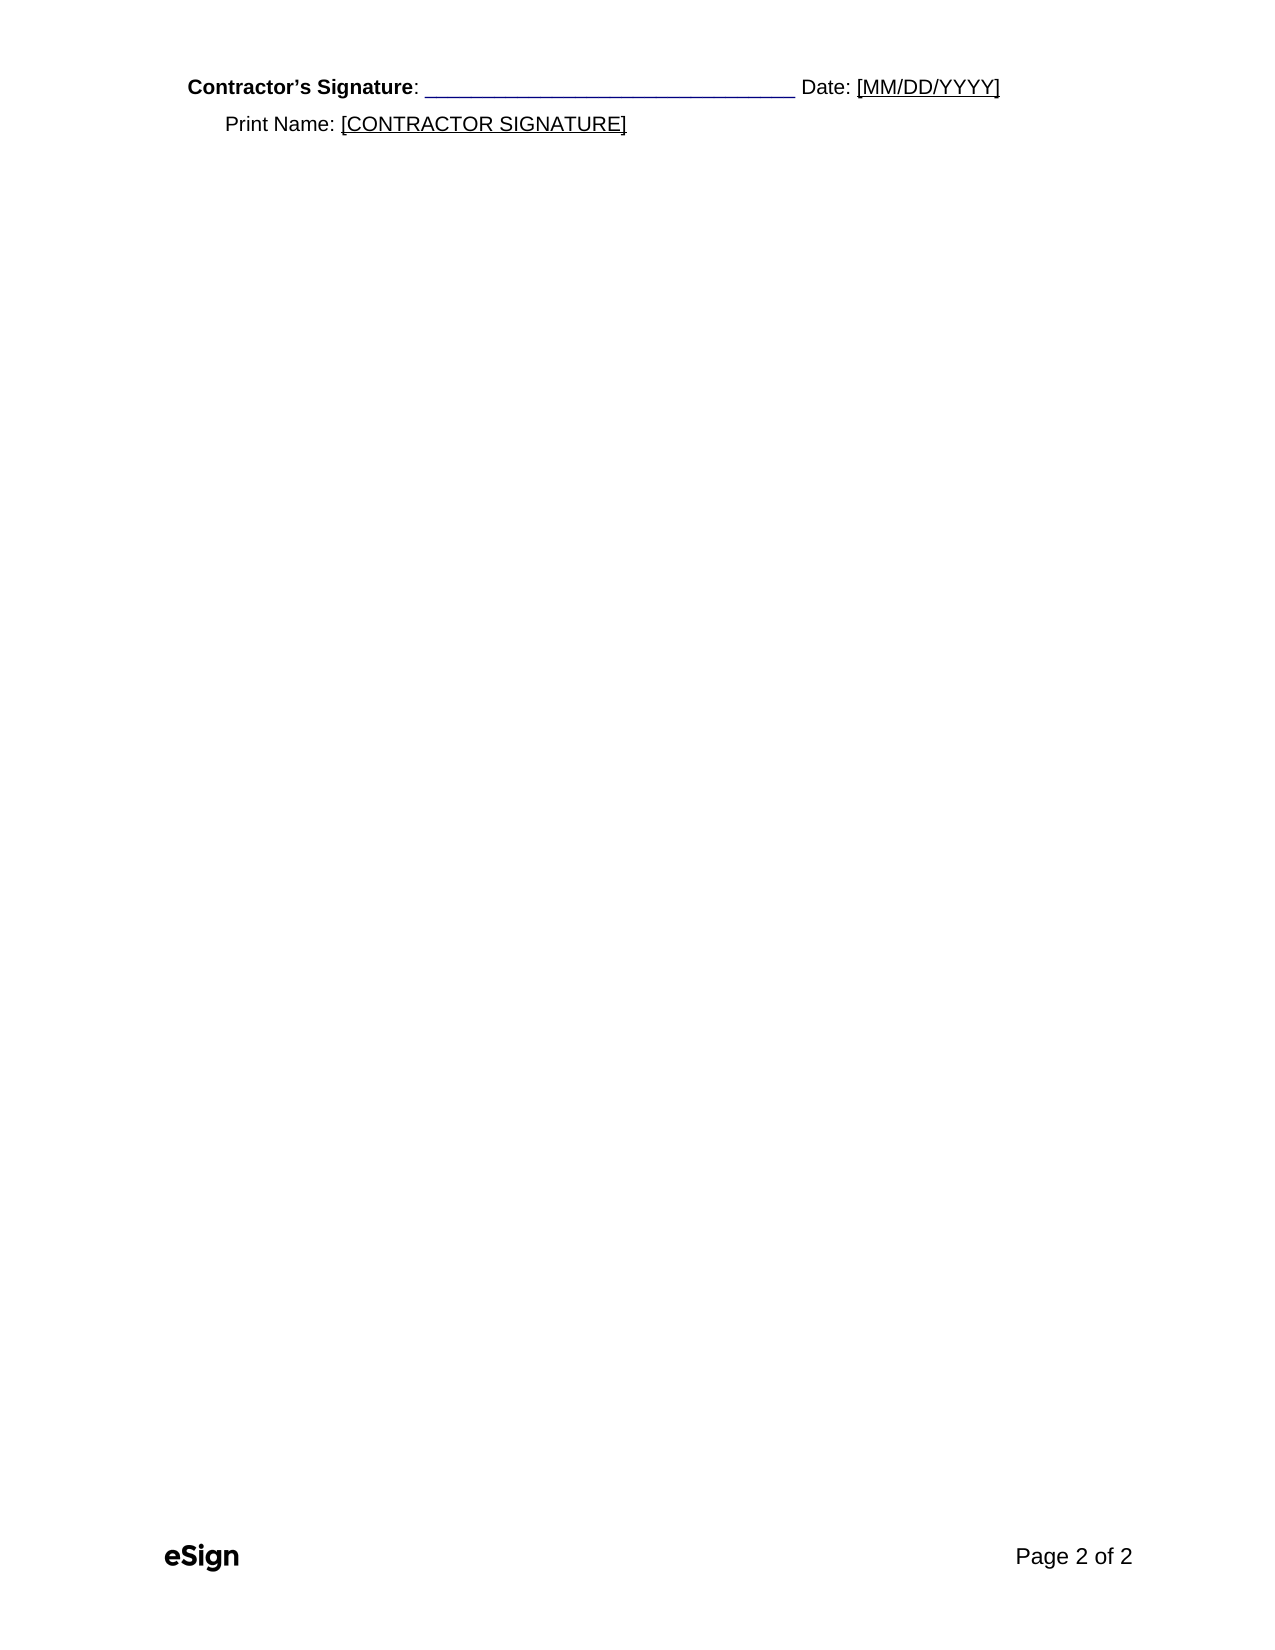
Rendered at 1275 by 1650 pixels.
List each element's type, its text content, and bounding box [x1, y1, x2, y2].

list Contractor’s Signature: ________________________________ Date: [MM/DD/YYYY] [187, 75, 1125, 99]
text Print Name: [CONTRACTOR SIGNATURE] [225, 111, 1125, 135]
